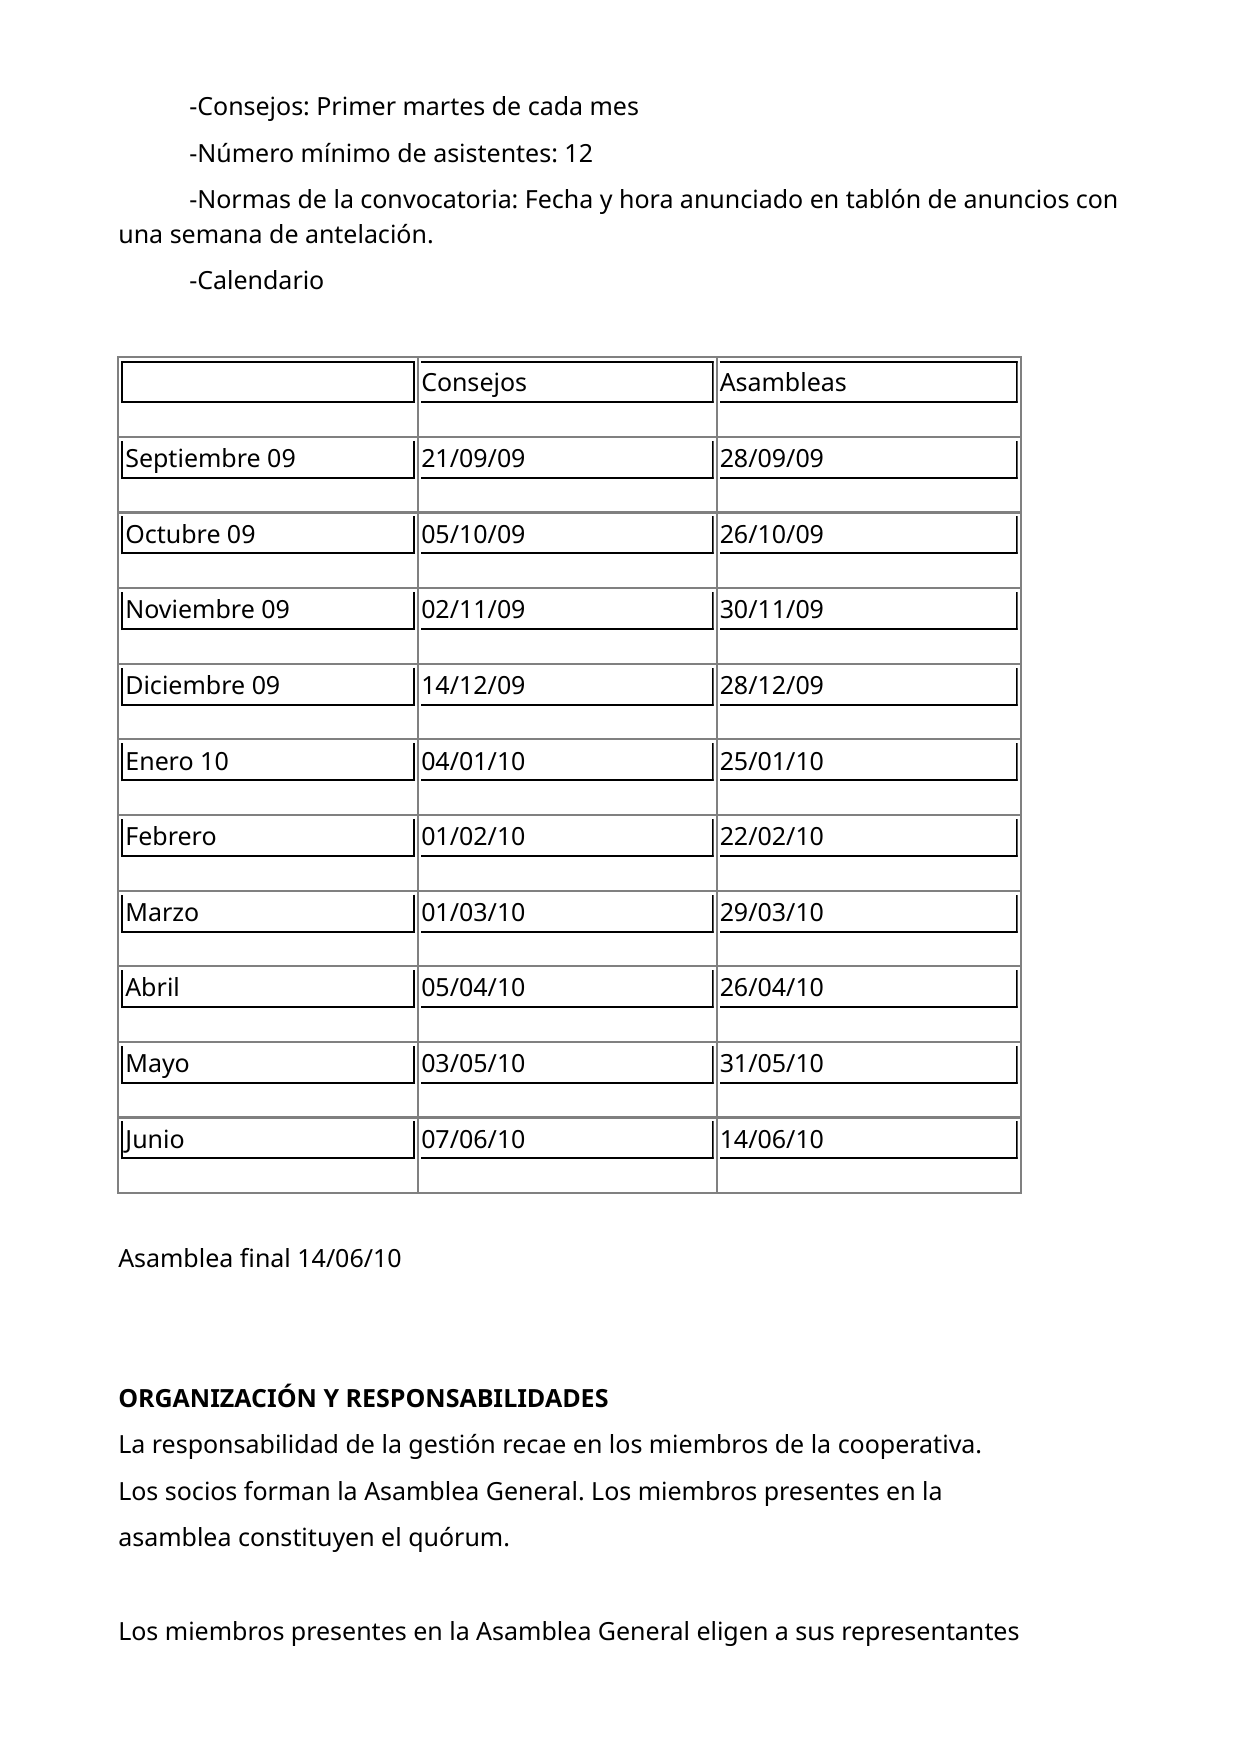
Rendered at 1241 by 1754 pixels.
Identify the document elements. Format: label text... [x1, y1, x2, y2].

table_cell Noviembre 09 [119, 589, 417, 663]
text -Calendario [118, 263, 1122, 297]
table_cell Enero 10 [119, 740, 417, 814]
table_cell Febrero [119, 816, 417, 889]
table_header [119, 358, 417, 436]
text Asamblea final 14/06/10 [118, 1241, 1122, 1275]
table_cell Octubre 09 [119, 514, 417, 587]
table_cell Septiembre 09 [119, 438, 417, 511]
table_cell 28/12/09 [718, 665, 1020, 738]
text -Normas de la convocatoria: Fecha y hora anunciado en tablón de anuncios con una semana de antelación. [118, 182, 1122, 250]
table_cell 14/06/10 [718, 1119, 1020, 1192]
table_cell Marzo [119, 892, 417, 965]
table_cell 01/03/10 [419, 892, 716, 965]
text Los miembros presentes en la Asamblea General eligen a sus representantes [118, 1613, 1122, 1647]
table_cell 29/03/10 [718, 892, 1020, 965]
text ORGANIZACIÓN Y RESPONSABILIDADES [118, 1380, 1122, 1414]
table_cell 26/10/09 [718, 514, 1020, 587]
table_cell 26/04/10 [718, 967, 1020, 1041]
table_cell Junio [119, 1119, 417, 1192]
text asamblea constituyen el quórum. [118, 1520, 1122, 1554]
table_cell 25/01/10 [718, 740, 1020, 814]
table_cell 07/06/10 [419, 1119, 716, 1192]
table_cell 01/02/10 [419, 816, 716, 889]
table_header Consejos [419, 358, 716, 436]
table_header Asambleas [718, 358, 1020, 436]
text -Número mínimo de asistentes: 12 [118, 136, 1122, 170]
table_cell 05/10/09 [419, 514, 716, 587]
table_cell 14/12/09 [419, 665, 716, 738]
table_cell 02/11/09 [419, 589, 716, 663]
table_cell 22/02/10 [718, 816, 1020, 889]
table_cell Abril [119, 967, 417, 1041]
table_cell 28/09/09 [718, 438, 1020, 511]
table_cell 30/11/09 [718, 589, 1020, 663]
text -Consejos: Primer martes de cada mes [118, 89, 1122, 123]
table_cell 04/01/10 [419, 740, 716, 814]
table_cell Mayo [119, 1043, 417, 1116]
text Los socios forman la Asamblea General. Los miembros presentes en la [118, 1473, 1122, 1507]
table_cell Diciembre 09 [119, 665, 417, 738]
table_cell 03/05/10 [419, 1043, 716, 1116]
table_cell 21/09/09 [419, 438, 716, 511]
table_cell 05/04/10 [419, 967, 716, 1041]
text La responsabilidad de la gestión recae en los miembros de la cooperativa. [118, 1427, 1122, 1461]
table_cell 31/05/10 [718, 1043, 1020, 1116]
